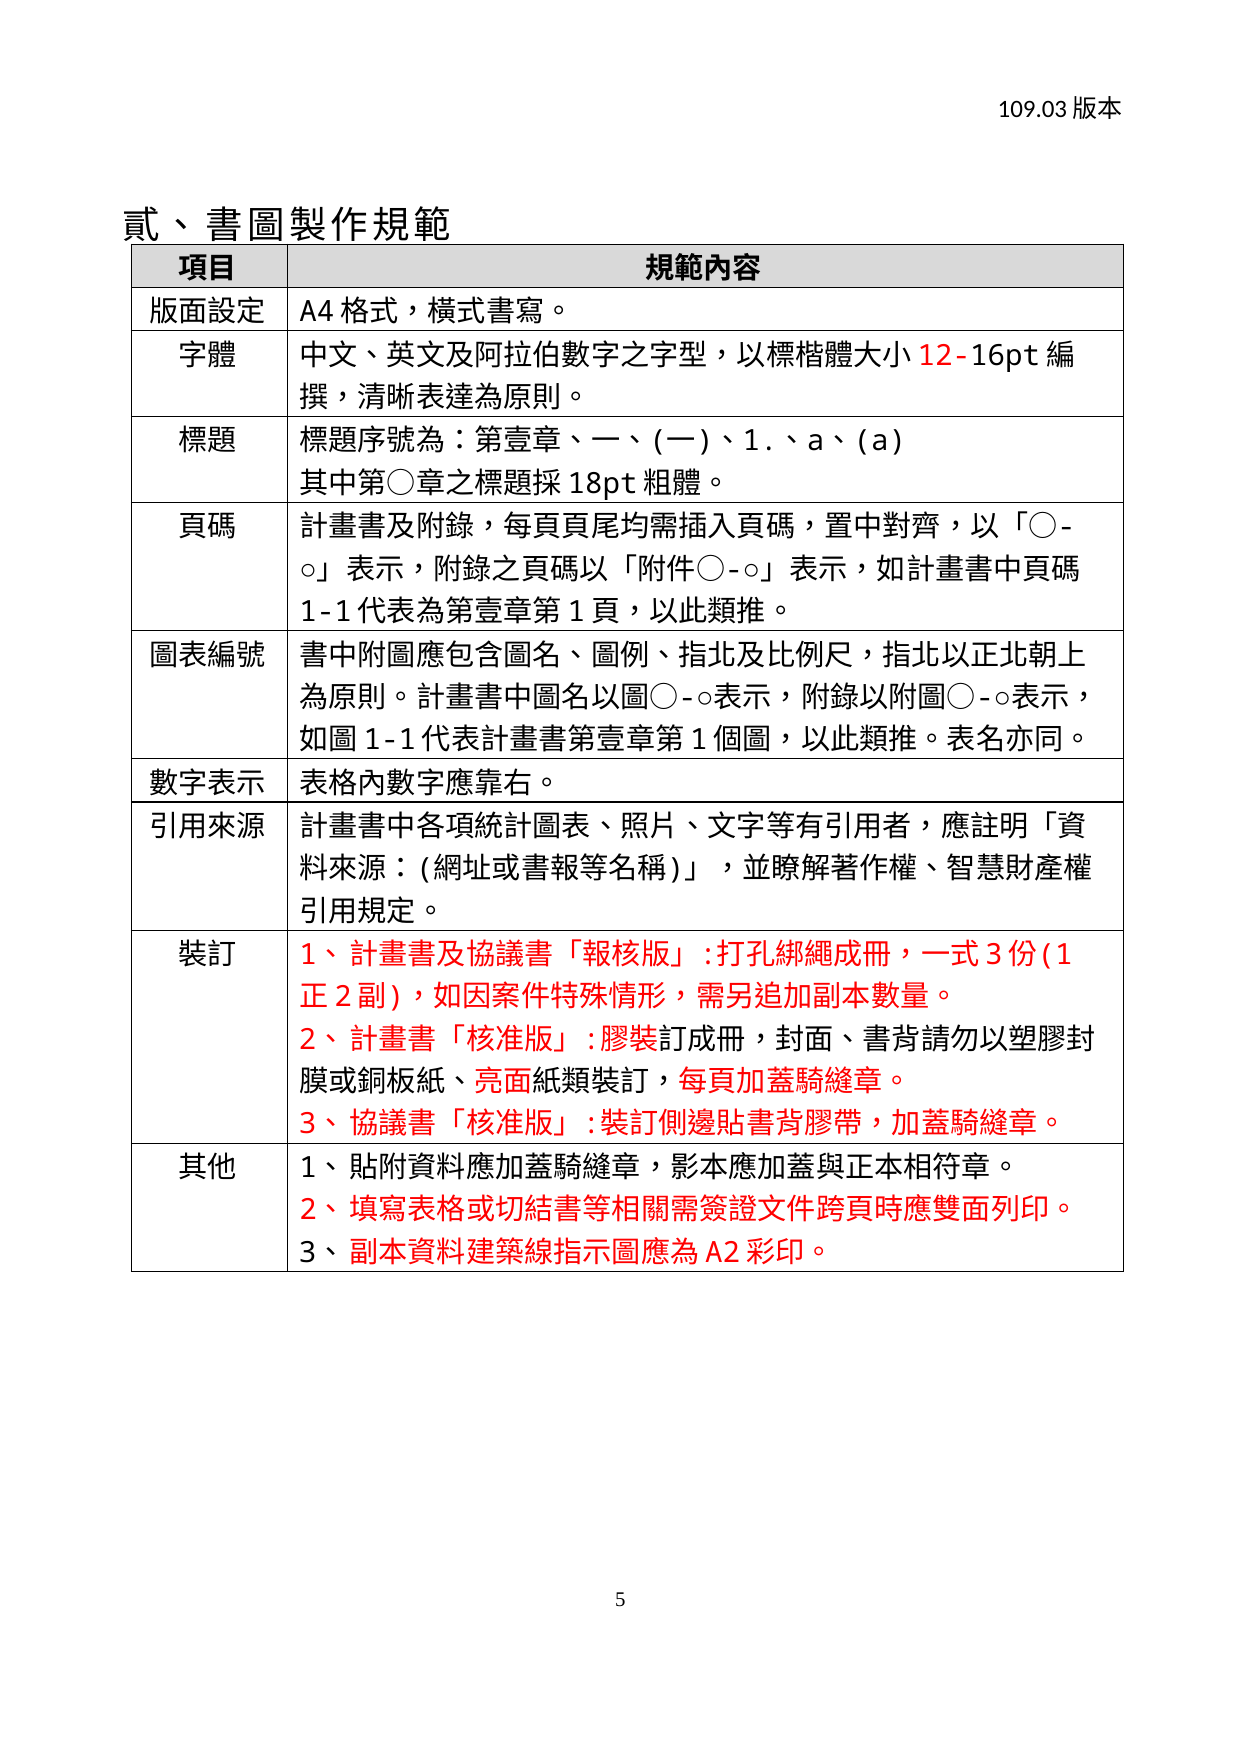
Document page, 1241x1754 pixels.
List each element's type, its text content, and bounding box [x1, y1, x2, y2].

table_cell 頁碼 [132, 503, 287, 630]
table_cell 引用來源 [132, 803, 287, 929]
table_header 項目 [132, 245, 287, 287]
table_cell 字體 [132, 331, 287, 416]
table_cell 標題序號為：第壹章、一、(一)、1.、a、(a) 其中第○章之標題採18pt粗體。 [288, 417, 1123, 502]
table_cell 計畫書及協議書「報核版」:打孔綁繩成冊，一式3份(1正2副)，如因案件特殊情形，需另追加副本數量。 計畫書「核准版」:膠裝訂成冊，封面、書背請勿以塑膠封膜或銅板紙、亮面紙類裝訂，每頁加蓋騎縫章。 協議書「核准版」:裝訂側邊貼書背膠帶，加蓋騎縫章。 [288, 931, 1123, 1142]
table_cell 裝訂 [132, 931, 287, 1142]
table_cell 標題 [132, 417, 287, 502]
table_cell 數字表示 [132, 759, 287, 801]
table_cell A4格式，橫式書寫。 [288, 288, 1123, 330]
text 貳、書圖製作規範 [120, 181, 1120, 243]
table_cell 貼附資料應加蓋騎縫章，影本應加蓋與正本相符章。 填寫表格或切結書等相關需簽證文件跨頁時應雙面列印。 副本資料建築線指示圖應為A2彩印。 [288, 1144, 1123, 1271]
table_cell 中文、英文及阿拉伯數字之字型，以標楷體大小12-16pt編撰，清晰表達為原則。 [288, 331, 1123, 416]
table_cell 表格內數字應靠右。 [288, 759, 1123, 801]
table_cell 圖表編號 [132, 631, 287, 758]
table_cell 計畫書及附錄，每頁頁尾均需插入頁碼，置中對齊，以「○-○」表示，附錄之頁碼以「附件○-○」表示，如計畫書中頁碼1-1代表為第壹章第1頁，以此類推。 [288, 503, 1123, 630]
table_cell 書中附圖應包含圖名、圖例、指北及比例尺，指北以正北朝上為原則。計畫書中圖名以圖○-○表示，附錄以附圖○-○表示，如圖1-1代表計畫書第壹章第1個圖，以此類推。表名亦同。 [288, 631, 1123, 758]
table_cell 版面設定 [132, 288, 287, 330]
table_cell 其他 [132, 1144, 287, 1271]
table_header 規範內容 [288, 245, 1123, 287]
table_cell 計畫書中各項統計圖表、照片、文字等有引用者，應註明「資料來源：(網址或書報等名稱)」，並瞭解著作權、智慧財產權引用規定。 [288, 803, 1123, 929]
